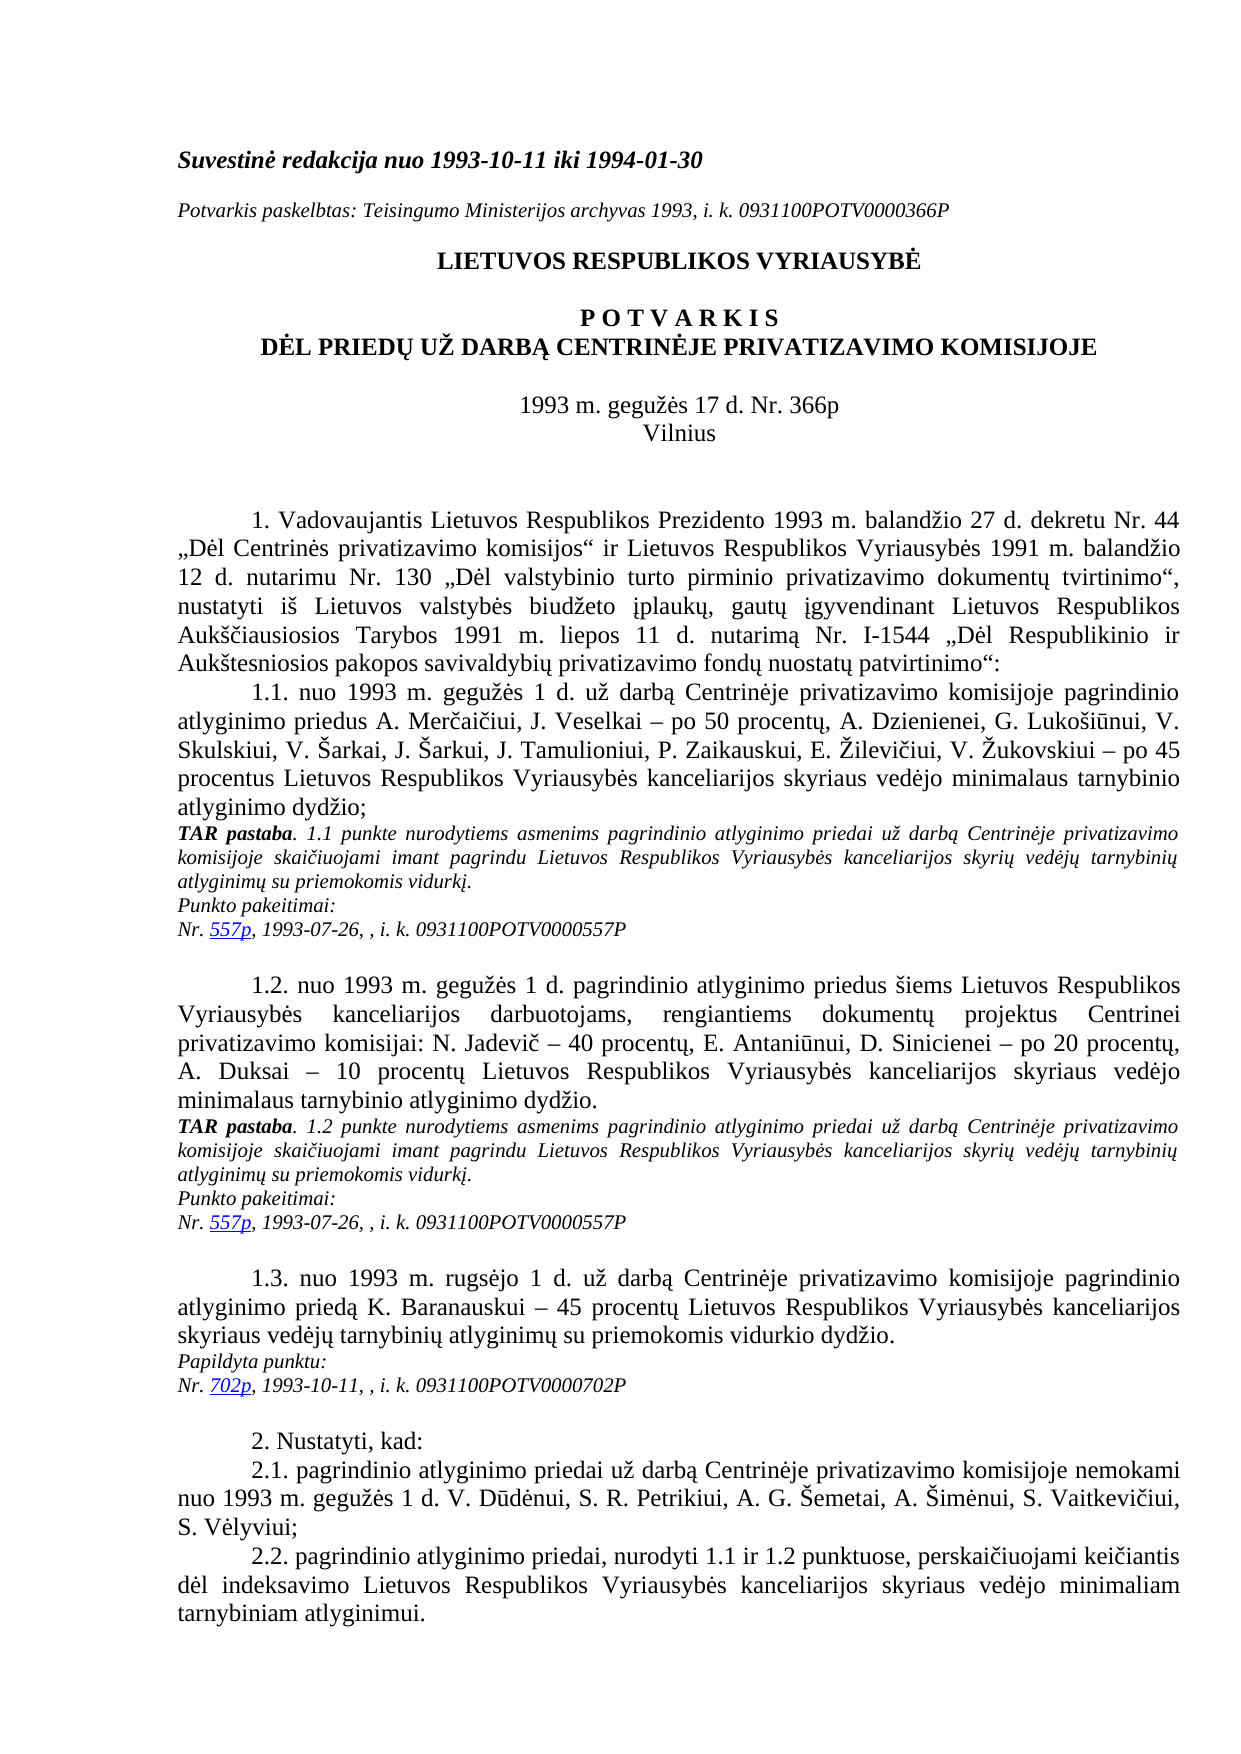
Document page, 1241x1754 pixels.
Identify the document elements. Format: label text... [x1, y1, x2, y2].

text 1.3. nuo 1993 m. rugsėjo 1 d. už darbą Centrinėje privatizavimo komisijoje pagrindinio atlyginimo priedą K. Baranauskui – 45 procentų Lietuvos Respublikos Vyriausybės kanceliarijos skyriaus vedėjų tarnybinių atlyginimų su priemokomis vidurkio dydžio. [177, 1263, 1181, 1349]
text Vilnius [177, 418, 1181, 447]
text Punkto pakeitimai: [177, 1186, 1181, 1210]
text Potvarkis paskelbtas: Teisingumo Ministerijos archyvas 1993, i. k. 0931100POTV0000366P [177, 198, 1181, 222]
text TAR pastaba. 1.1 punkte nurodytiems asmenims pagrindinio atlyginimo priedai už darbą Centrinėje privatizavimo komisijoje skaičiuojami imant pagrindu Lietuvos Respublikos Vyriausybės kanceliarijos skyrių vedėjų tarnybinių atlyginimų su priemokomis vidurkį. [177, 821, 1181, 893]
text 1.1. nuo 1993 m. gegužės 1 d. už darbą Centrinėje privatizavimo komisijoje pagrindinio atlyginimo priedus A. Merčaičiui, J. Veselkai – po 50 procentų, A. Dzienienei, G. Lukošiūnui, V. Skulskiui, V. Šarkai, J. Šarkui, J. Tamulioniui, P. Zaikauskui, E. Žilevičiui, V. Žukovskiui – po 45 procentus Lietuvos Respublikos Vyriausybės kanceliarijos skyriaus vedėjo minimalaus tarnybinio atlyginimo dydžio; [177, 677, 1181, 821]
text LIETUVOS RESPUBLIKOS VYRIAUSYBĖ [177, 246, 1181, 275]
text P O T V A R K I S [177, 303, 1181, 332]
text Punkto pakeitimai: [177, 893, 1181, 917]
text Nr. 702p, 1993-10-11, , i. k. 0931100POTV0000702P [177, 1373, 1181, 1397]
text 1993 m. gegužės 17 d. Nr. 366p [177, 390, 1181, 418]
text 1.2. nuo 1993 m. gegužės 1 d. pagrindinio atlyginimo priedus šiems Lietuvos Respublikos Vyriausybės kanceliarijos darbuotojams, rengiantiems dokumentų projektus Centrinei privatizavimo komisijai: N. Jadevič – 40 procentų, E. Antaniūnui, D. Sinicienei – po 20 procentų, A. Duksai – 10 procentų Lietuvos Respublikos Vyriausybės kanceliarijos skyriaus vedėjo minimalaus tarnybinio atlyginimo dydžio. [177, 970, 1181, 1114]
text 2. Nustatyti, kad: [177, 1426, 1181, 1455]
text Papildyta punktu: [177, 1349, 1181, 1373]
text Suvestinė redakcija nuo 1993-10-11 iki 1994-01-30 [177, 145, 1181, 174]
text 2.1. pagrindinio atlyginimo priedai už darbą Centrinėje privatizavimo komisijoje nemokami nuo 1993 m. gegužės 1 d. V. Dūdėnui, S. R. Petrikiui, A. G. Šemetai, A. Šimėnui, S. Vaitkevičiui, S. Vėlyviui; [177, 1455, 1181, 1541]
text TAR pastaba. 1.2 punkte nurodytiems asmenims pagrindinio atlyginimo priedai už darbą Centrinėje privatizavimo komisijoje skaičiuojami imant pagrindu Lietuvos Respublikos Vyriausybės kanceliarijos skyrių vedėjų tarnybinių atlyginimų su priemokomis vidurkį. [177, 1114, 1181, 1186]
text 2.2. pagrindinio atlyginimo priedai, nurodyti 1.1 ir 1.2 punktuose, perskaičiuojami keičiantis dėl indeksavimo Lietuvos Respublikos Vyriausybės kanceliarijos skyriaus vedėjo minimaliam tarnybiniam atlyginimui. [177, 1541, 1181, 1627]
text Nr. 557p, 1993-07-26, , i. k. 0931100POTV0000557P [177, 917, 1181, 941]
text 1. Vadovaujantis Lietuvos Respublikos Prezidento 1993 m. balandžio 27 d. dekretu Nr. 44 „Dėl Centrinės privatizavimo komisijos“ ir Lietuvos Respublikos Vyriausybės 1991 m. balandžio 12 d. nutarimu Nr. 130 „Dėl valstybinio turto pirminio privatizavimo dokumentų tvirtinimo“, nustatyti iš Lietuvos valstybės biudžeto įplaukų, gautų įgyvendinant Lietuvos Respublikos Aukščiausiosios Tarybos 1991 m. liepos 11 d. nutarimą Nr. I-1544 „Dėl Respublikinio ir Aukštesniosios pakopos savivaldybių privatizavimo fondų nuostatų patvirtinimo“: [177, 505, 1181, 677]
text DĖL PRIEDŲ UŽ DARBĄ CENTRINĖJE PRIVATIZAVIMO KOMISIJOJE [177, 332, 1181, 361]
text Nr. 557p, 1993-07-26, , i. k. 0931100POTV0000557P [177, 1210, 1181, 1234]
